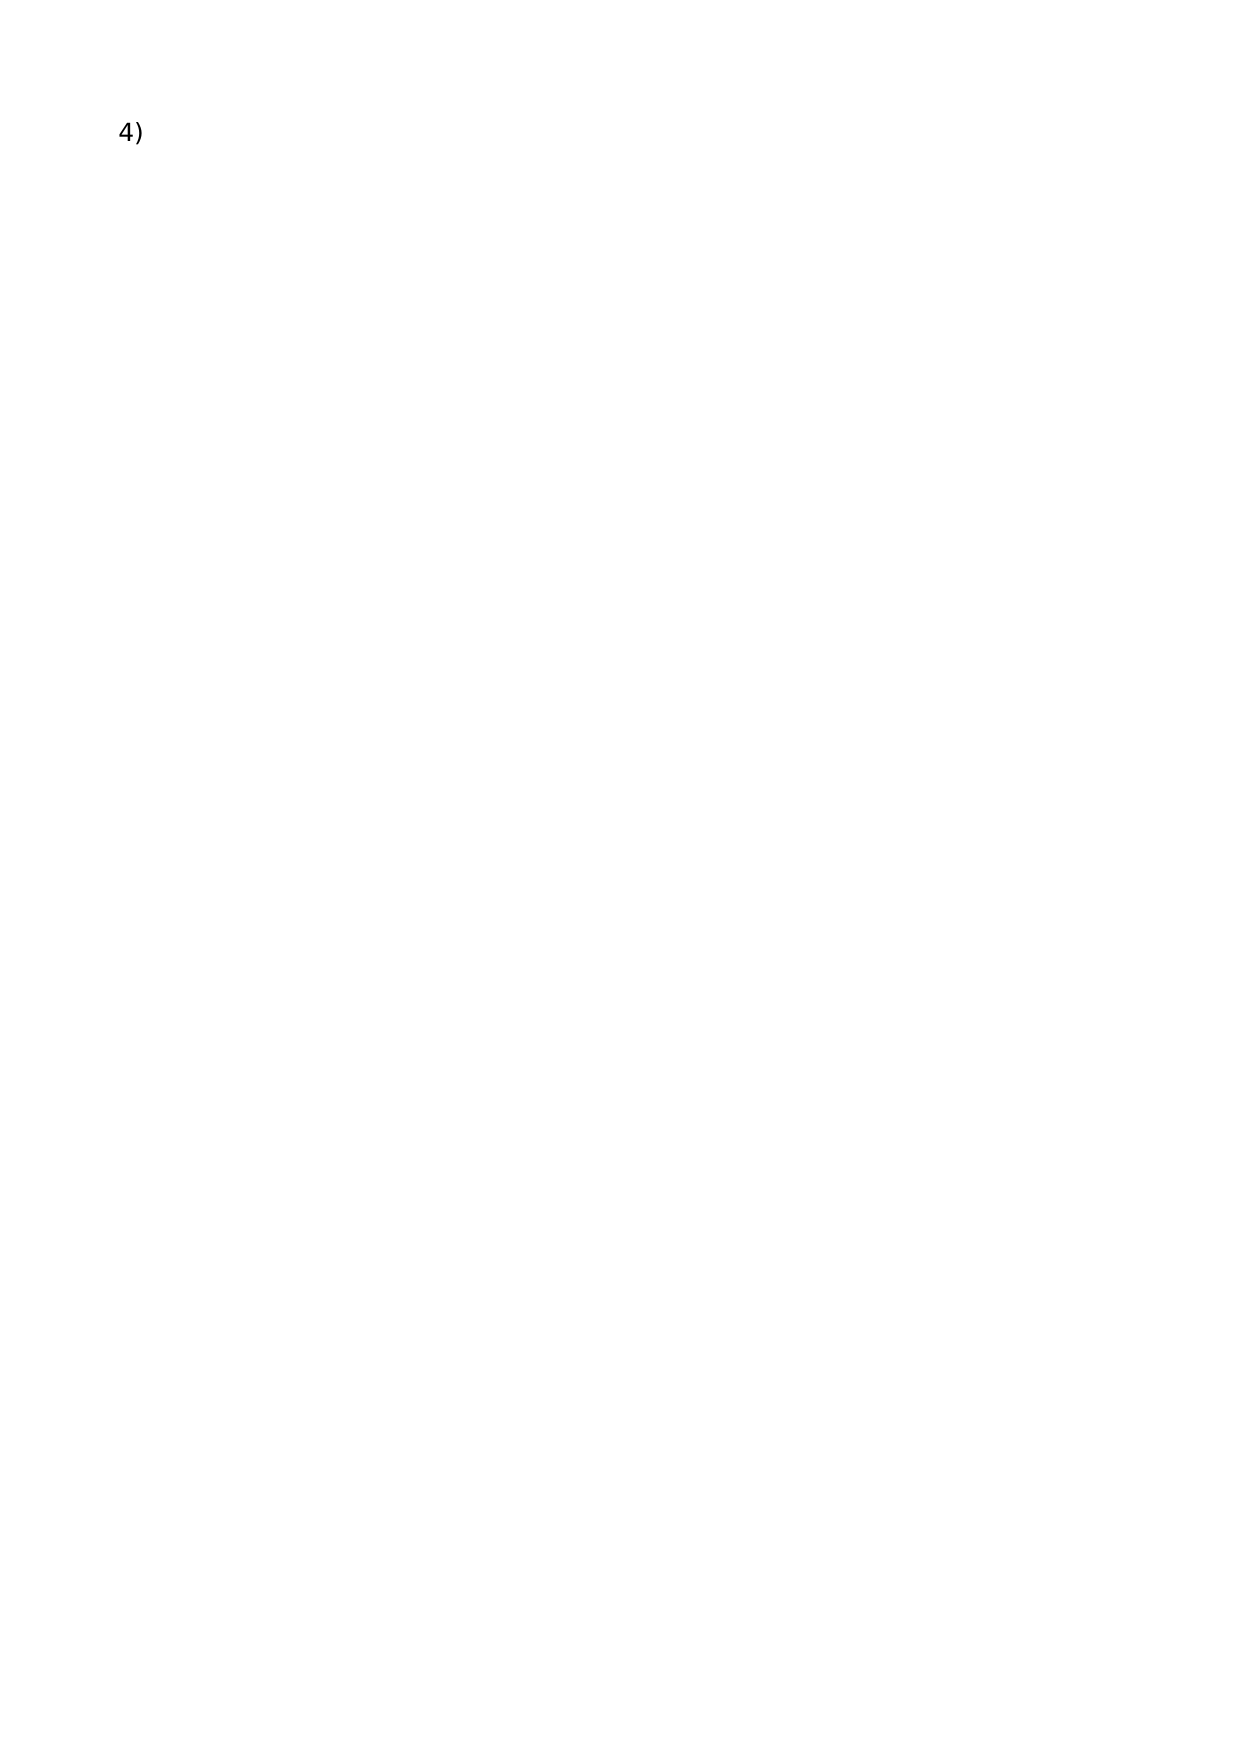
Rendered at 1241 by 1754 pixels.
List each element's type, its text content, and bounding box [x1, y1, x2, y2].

text 4) [118, 118, 1122, 147]
